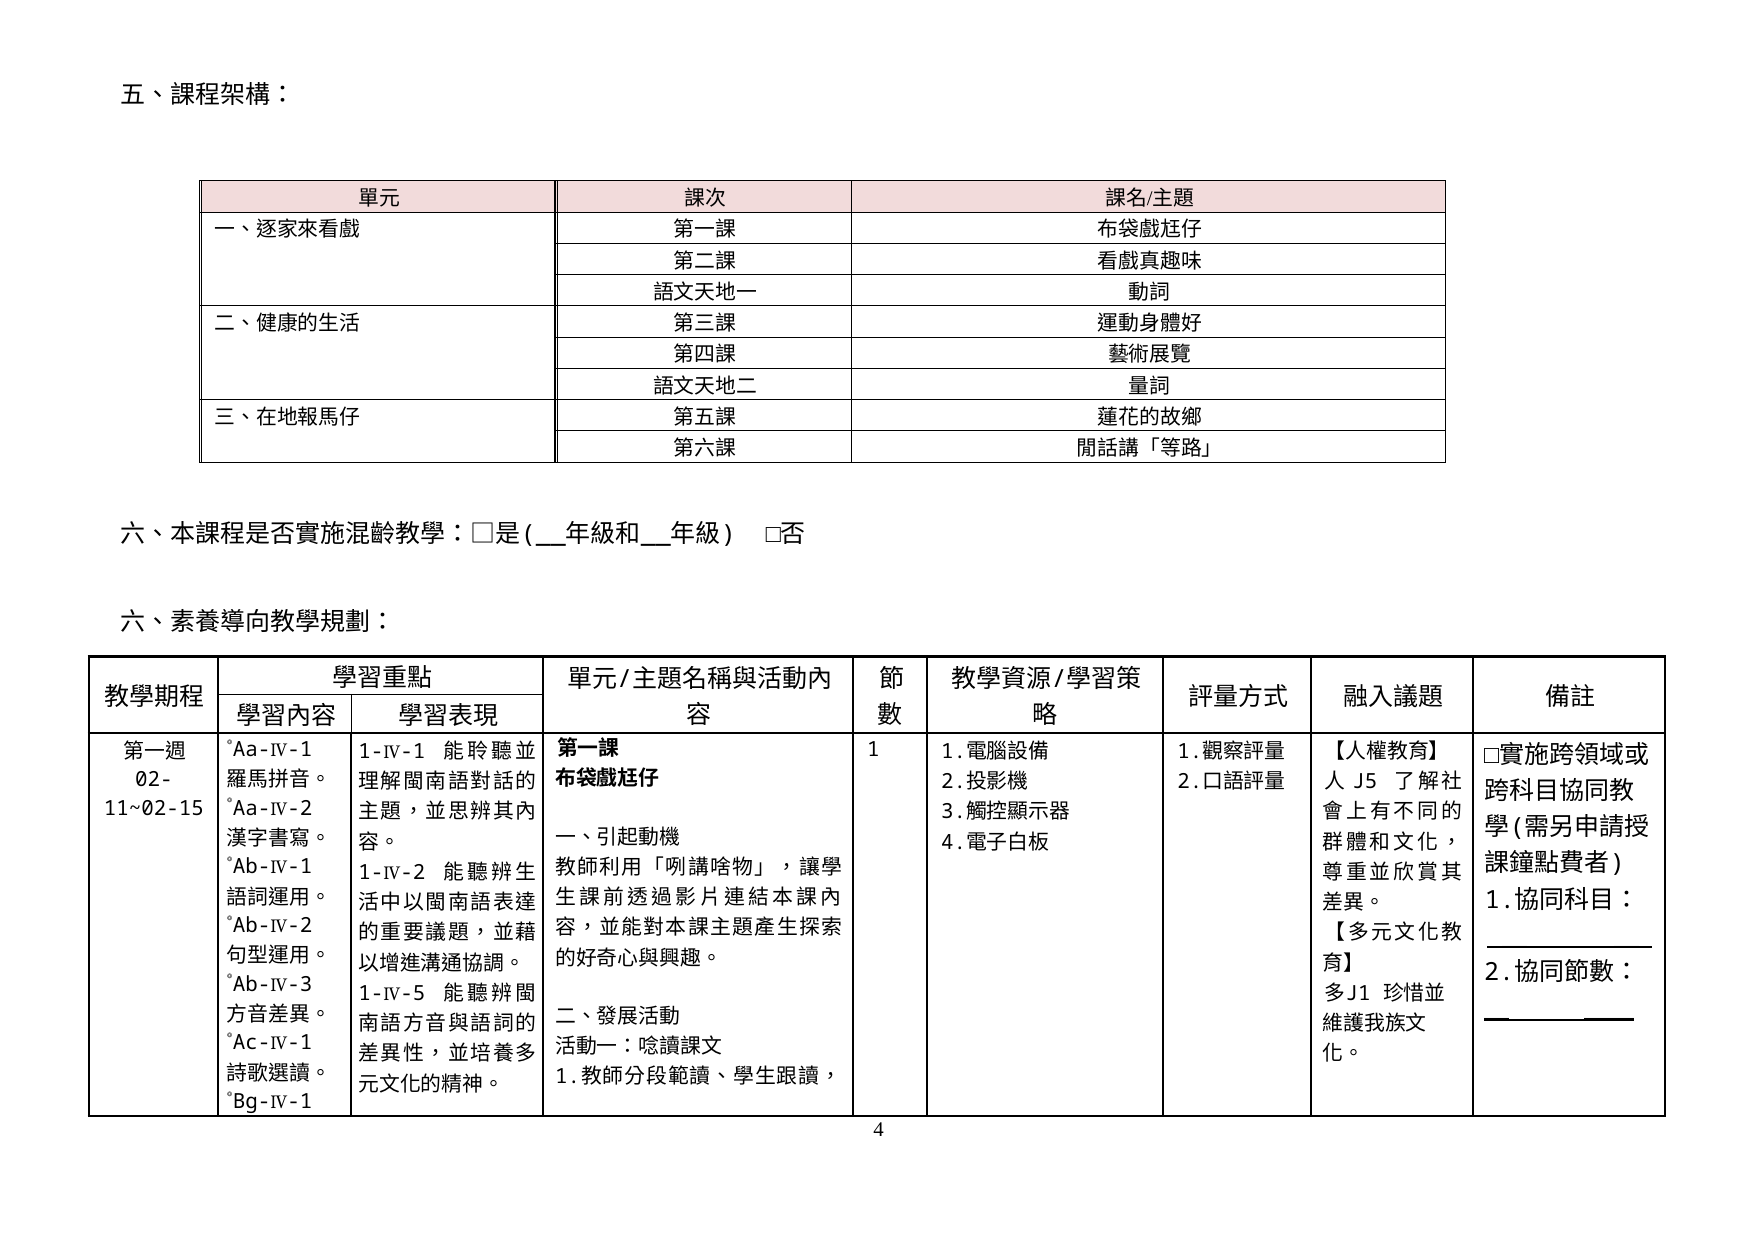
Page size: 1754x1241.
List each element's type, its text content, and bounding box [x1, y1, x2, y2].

table_cell □實施跨領域或跨科目協同教學(需另申請授課鐘點費者) 1.協同科目： ＿ ＿ 2.協同節數： ＿ ＿＿ [1474, 734, 1664, 1114]
table_cell 布袋戲尪仔 [852, 213, 1445, 243]
table_cell 閒話講「等路」 [852, 431, 1445, 462]
table_header 學習重點 [219, 658, 542, 694]
table_header 教學資源/學習策略 [928, 658, 1162, 732]
table_header 單元/主題名稱與活動內容 [544, 658, 852, 732]
table_cell 一、逐家來看戲 [202, 213, 554, 305]
table_cell ◎Aa-Ⅳ-1 羅馬拼音。 ◎Aa-Ⅳ-2 漢字書寫。 ◎Ab-Ⅳ-1 語詞運用。 ◎Ab-Ⅳ-2 句型運用。 ◎Ab-Ⅳ-3 方音差異。 ◎Ac-Ⅳ-1 詩歌選讀。 ◎Bg-Ⅳ-1 [219, 734, 350, 1114]
table_cell 學習內容 [219, 695, 351, 732]
table_cell 1 [854, 734, 926, 1114]
table_cell 二、健康的生活 [202, 306, 554, 399]
table_cell 第六課 [558, 431, 851, 462]
table_cell 第一課 布袋戲尪仔 一、引起動機 教師利用「咧講啥物」，讓學生課前透過影片連結本課內容，並能對本課主題產生探索的好奇心與興趣。 二、發展活動 活動一：唸讀課文 1.教師分段範讀、學生跟讀， [544, 734, 852, 1114]
table_cell 學習表現 [352, 695, 542, 732]
table_cell 第一週 02-11~02-15 [90, 734, 217, 1114]
table_cell 運動身體好 [852, 306, 1445, 337]
table_cell 第五課 [558, 400, 851, 430]
table_header 備註 [1474, 658, 1664, 732]
table_cell 1.觀察評量 2.口語評量 [1164, 734, 1310, 1114]
table_cell 第四課 [558, 338, 851, 368]
table_header 節數 [854, 658, 926, 732]
table_cell 藝術展覽 [852, 338, 1445, 368]
table_cell 第三課 [558, 306, 851, 337]
table_header 單元 [202, 181, 554, 212]
table_cell 語文天地一 [558, 275, 851, 305]
table_header 評量方式 [1164, 658, 1310, 732]
table_cell 三、在地報馬仔 [202, 400, 554, 462]
table_cell 1-Ⅳ-1 能聆聽並理解閩南語對話的主題，並思辨其內容。 1-Ⅳ-2 能聽辨生活中以閩南語表達的重要議題，並藉以增進溝通協調。 1-Ⅳ-5 能聽辨閩南語方音與語詞的差異性，並培養多元文化的精神。 [352, 734, 542, 1114]
table_cell 【人權教育】 人J5 了解社會上有不同的群體和文化，尊重並欣賞其差異。 【多元文化教育】 多J1 珍惜並維護我族文化。 [1312, 734, 1472, 1114]
table_cell 第一課 [558, 213, 851, 243]
table_header 教學期程 [90, 658, 217, 732]
text 五、課程架構： [118, 75, 1636, 111]
table_cell 動詞 [852, 275, 1445, 305]
table_cell 蓮花的故鄉 [852, 400, 1445, 430]
table_header 融入議題 [1312, 658, 1472, 732]
table_cell 語文天地二 [558, 369, 851, 399]
table_cell 看戲真趣味 [852, 244, 1445, 274]
table_header 課次 [558, 181, 851, 212]
text 六、本課程是否實施混齡教學：□是(__年級和__年級) □否 [118, 514, 1636, 550]
table_cell 第二課 [558, 244, 851, 274]
table_cell 1.電腦設備 2.投影機 3.觸控顯示器 4.電子白板 [928, 734, 1162, 1114]
text 六、素養導向教學規劃： [118, 601, 1636, 637]
table_header 課名/主題 [852, 181, 1445, 212]
table_cell 量詞 [852, 369, 1445, 399]
